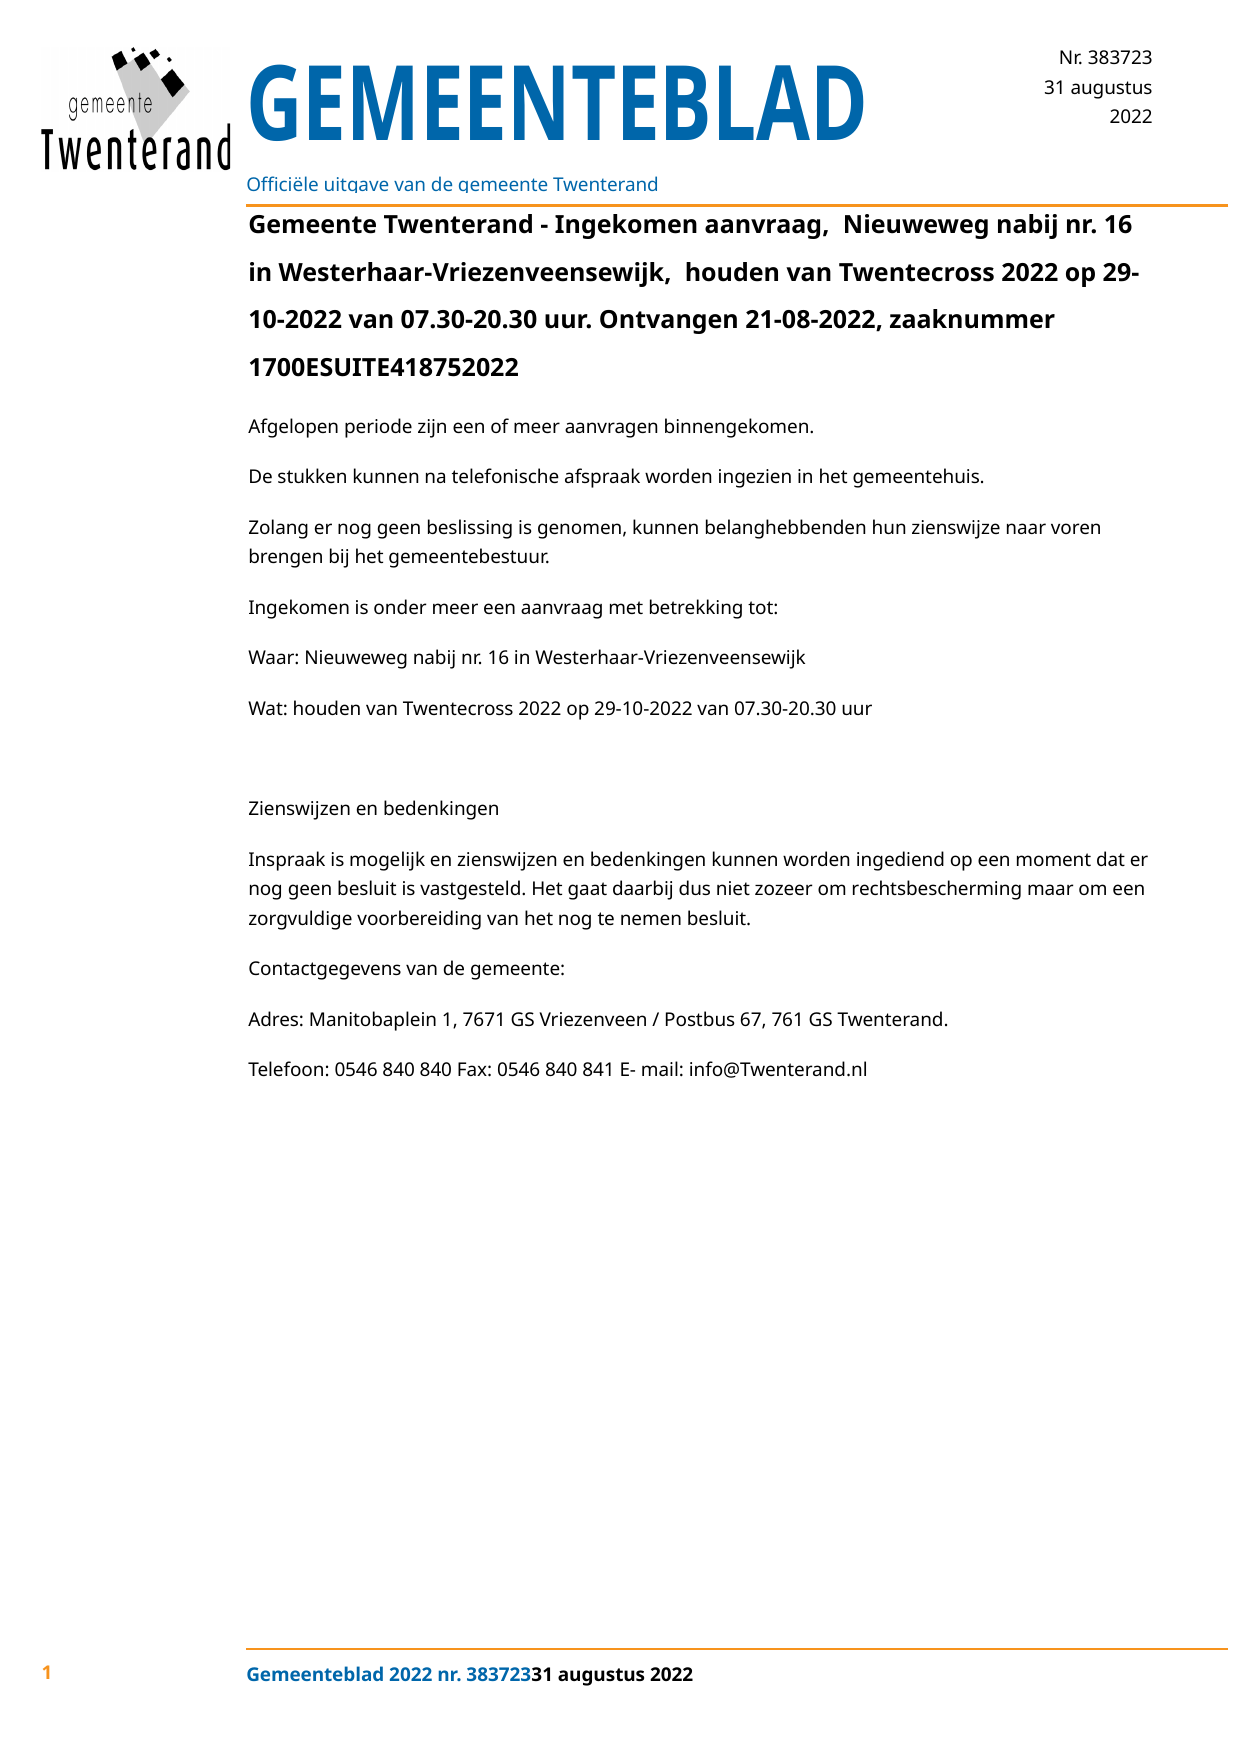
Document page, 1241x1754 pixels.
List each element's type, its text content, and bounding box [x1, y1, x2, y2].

text Telefoon: 0546 840 840 Fax: 0546 840 841 E- mail: info@Twenterand.nl [248, 1056, 1152, 1082]
text Inspraak is mogelijk en zienswijzen en bedenkingen kunnen worden ingediend op een moment dat er nog geen besluit is vastgesteld. Het gaat daarbij dus niet zozeer om rechtsbescherming maar om een zorgvuldige voorbereiding van het nog te nemen besluit. [248, 846, 1152, 931]
text Zolang er nog geen beslissing is genomen, kunnen belanghebbenden hun zienswijze naar voren brengen bij het gemeentebestuur. [248, 514, 1152, 569]
text Zienswijzen en bedenkingen [248, 796, 1152, 821]
text Wat: houden van Twentecross 2022 op 29-10-2022 van 07.30-20.30 uur [248, 695, 1152, 721]
text De stukken kunnen na telefonische afspraak worden ingezien in het gemeentehuis. [248, 463, 1152, 489]
text Contactgegevens van de gemeente: [248, 956, 1152, 981]
text Waar: Nieuweweg nabij nr. 16 in Westerhaar-Vriezenveensewijk [248, 644, 1152, 670]
text Adres: Manitobaplein 1, 7671 GS Vriezenveen / Postbus 67, 761 GS Twenterand. [248, 1006, 1152, 1032]
text Ingekomen is onder meer een aanvraag met betrekking tot: [248, 594, 1152, 620]
text Gemeente Twenterand - Ingekomen aanvraag, Nieuweweg nabij nr. 16 in Westerhaar-Vriezenveensewijk, houden van Twentecross 2022 op 29-10-2022 van 07.30-20.30 uur. Ontvangen 21-08-2022, zaaknummer 1700ESUITE418752022 [248, 207, 1152, 384]
picture [41, 47, 231, 172]
text Afgelopen periode zijn een of meer aanvragen binnengekomen. [248, 413, 1152, 439]
